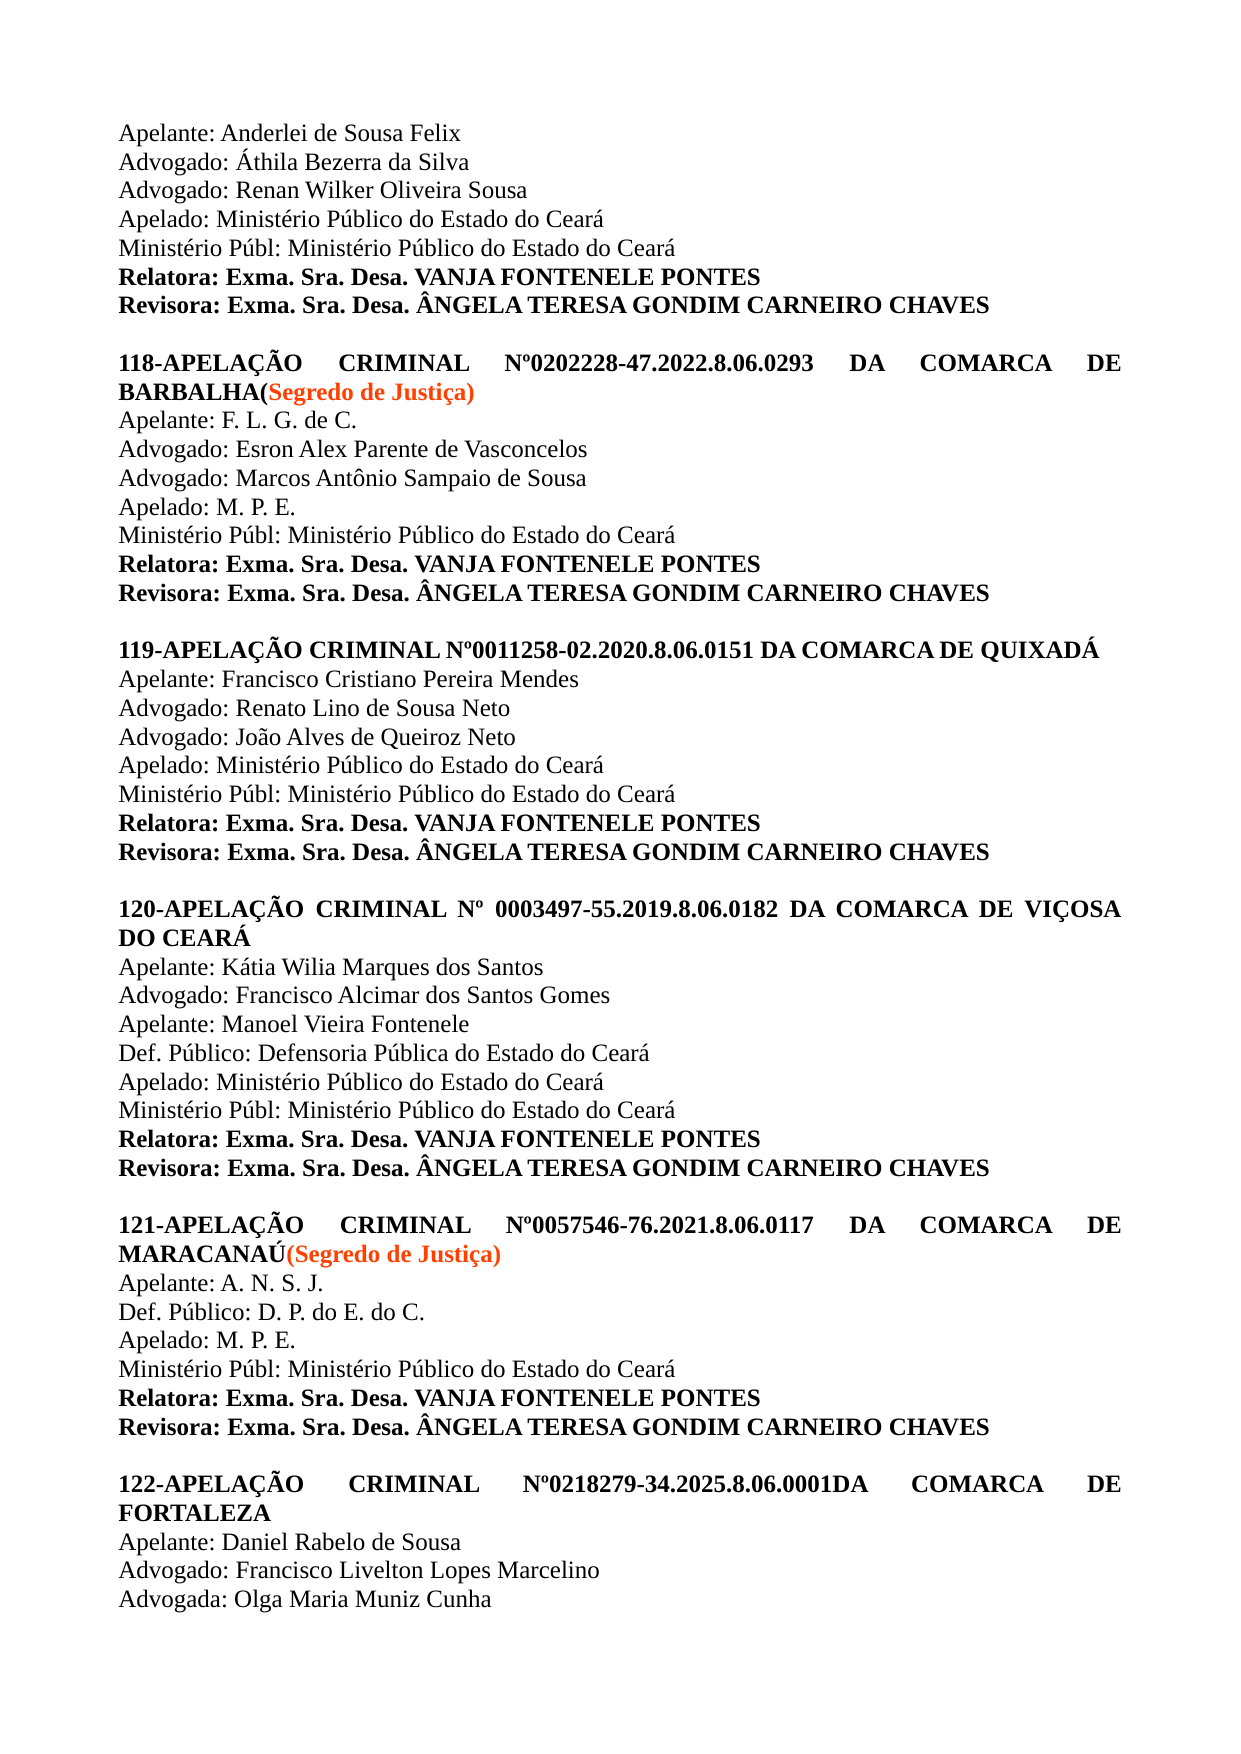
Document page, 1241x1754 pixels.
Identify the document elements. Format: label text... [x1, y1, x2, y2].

text Advogado: Francisco Livelton Lopes Marcelino [118, 1556, 1122, 1584]
text Relatora: Exma. Sra. Desa. VANJA FONTENELE PONTES [118, 549, 1122, 578]
text Apelante: Daniel Rabelo de Sousa [118, 1527, 1122, 1556]
text Relatora: Exma. Sra. Desa. VANJA FONTENELE PONTES [118, 808, 1122, 837]
text Apelante: F. L. G. de C. [118, 406, 1122, 434]
text Apelado: Ministério Público do Estado do Ceará [118, 751, 1122, 779]
text Ministério Públ: Ministério Público do Estado do Ceará [118, 779, 1122, 808]
text Def. Público: Defensoria Pública do Estado do Ceará [118, 1038, 1122, 1067]
text Ministério Públ: Ministério Público do Estado do Ceará [118, 1096, 1122, 1124]
text Relatora: Exma. Sra. Desa. VANJA FONTENELE PONTES [118, 262, 1122, 291]
text Revisora: Exma. Sra. Desa. ÂNGELA TERESA GONDIM CARNEIRO CHAVES [118, 1412, 1122, 1441]
text Advogado: Renato Lino de Sousa Neto [118, 693, 1122, 722]
text Relatora: Exma. Sra. Desa. VANJA FONTENELE PONTES [118, 1383, 1122, 1412]
text Apelado: Ministério Público do Estado do Ceará [118, 204, 1122, 233]
text Relatora: Exma. Sra. Desa. VANJA FONTENELE PONTES [118, 1124, 1122, 1153]
text Advogado: Francisco Alcimar dos Santos Gomes [118, 981, 1122, 1009]
text Apelante: A. N. S. J. [118, 1268, 1122, 1297]
text Advogado: Marcos Antônio Sampaio de Sousa [118, 463, 1122, 492]
text 119-APELAÇÃO CRIMINAL Nº0011258-02.2020.8.06.0151 DA COMARCA DE QUIXADÁ [118, 636, 1122, 664]
text Ministério Públ: Ministério Público do Estado do Ceará [118, 521, 1122, 549]
text Advogado: Renan Wilker Oliveira Sousa [118, 176, 1122, 204]
text Apelante: Francisco Cristiano Pereira Mendes [118, 664, 1122, 693]
text Apelante: Kátia Wilia Marques dos Santos [118, 952, 1122, 981]
text 118-APELAÇÃO CRIMINAL Nº0202228-47.2022.8.06.0293 DA COMARCA DE BARBALHA(Segredo de Justiça) [118, 348, 1122, 406]
text 121-APELAÇÃO CRIMINAL Nº0057546-76.2021.8.06.0117 DA COMARCA DE MARACANAÚ(Segredo de Justiça) [118, 1211, 1122, 1268]
text Apelado: M. P. E. [118, 1326, 1122, 1354]
text Revisora: Exma. Sra. Desa. ÂNGELA TERESA GONDIM CARNEIRO CHAVES [118, 578, 1122, 607]
text Ministério Públ: Ministério Público do Estado do Ceará [118, 1354, 1122, 1383]
text Def. Público: D. P. do E. do C. [118, 1297, 1122, 1326]
text Advogado: João Alves de Queiroz Neto [118, 722, 1122, 751]
text Advogada: Olga Maria Muniz Cunha [118, 1584, 1122, 1613]
text Revisora: Exma. Sra. Desa. ÂNGELA TERESA GONDIM CARNEIRO CHAVES [118, 837, 1122, 866]
text Revisora: Exma. Sra. Desa. ÂNGELA TERESA GONDIM CARNEIRO CHAVES [118, 291, 1122, 319]
text Apelante: Manoel Vieira Fontenele [118, 1009, 1122, 1038]
text Ministério Públ: Ministério Público do Estado do Ceará [118, 233, 1122, 262]
text Advogado: Áthila Bezerra da Silva [118, 147, 1122, 176]
text Advogado: Esron Alex Parente de Vasconcelos [118, 434, 1122, 463]
text Revisora: Exma. Sra. Desa. ÂNGELA TERESA GONDIM CARNEIRO CHAVES [118, 1153, 1122, 1182]
text Apelante: Anderlei de Sousa Felix [118, 118, 1122, 147]
text 120-APELAÇÃO CRIMINAL Nº 0003497-55.2019.8.06.0182 DA COMARCA DE VIÇOSA DO CEARÁ [118, 894, 1122, 952]
text Apelado: Ministério Público do Estado do Ceará [118, 1067, 1122, 1096]
text Apelado: M. P. E. [118, 492, 1122, 521]
text 122-APELAÇÃO CRIMINAL Nº0218279-34.2025.8.06.0001DA COMARCA DE FORTALEZA [118, 1469, 1122, 1527]
